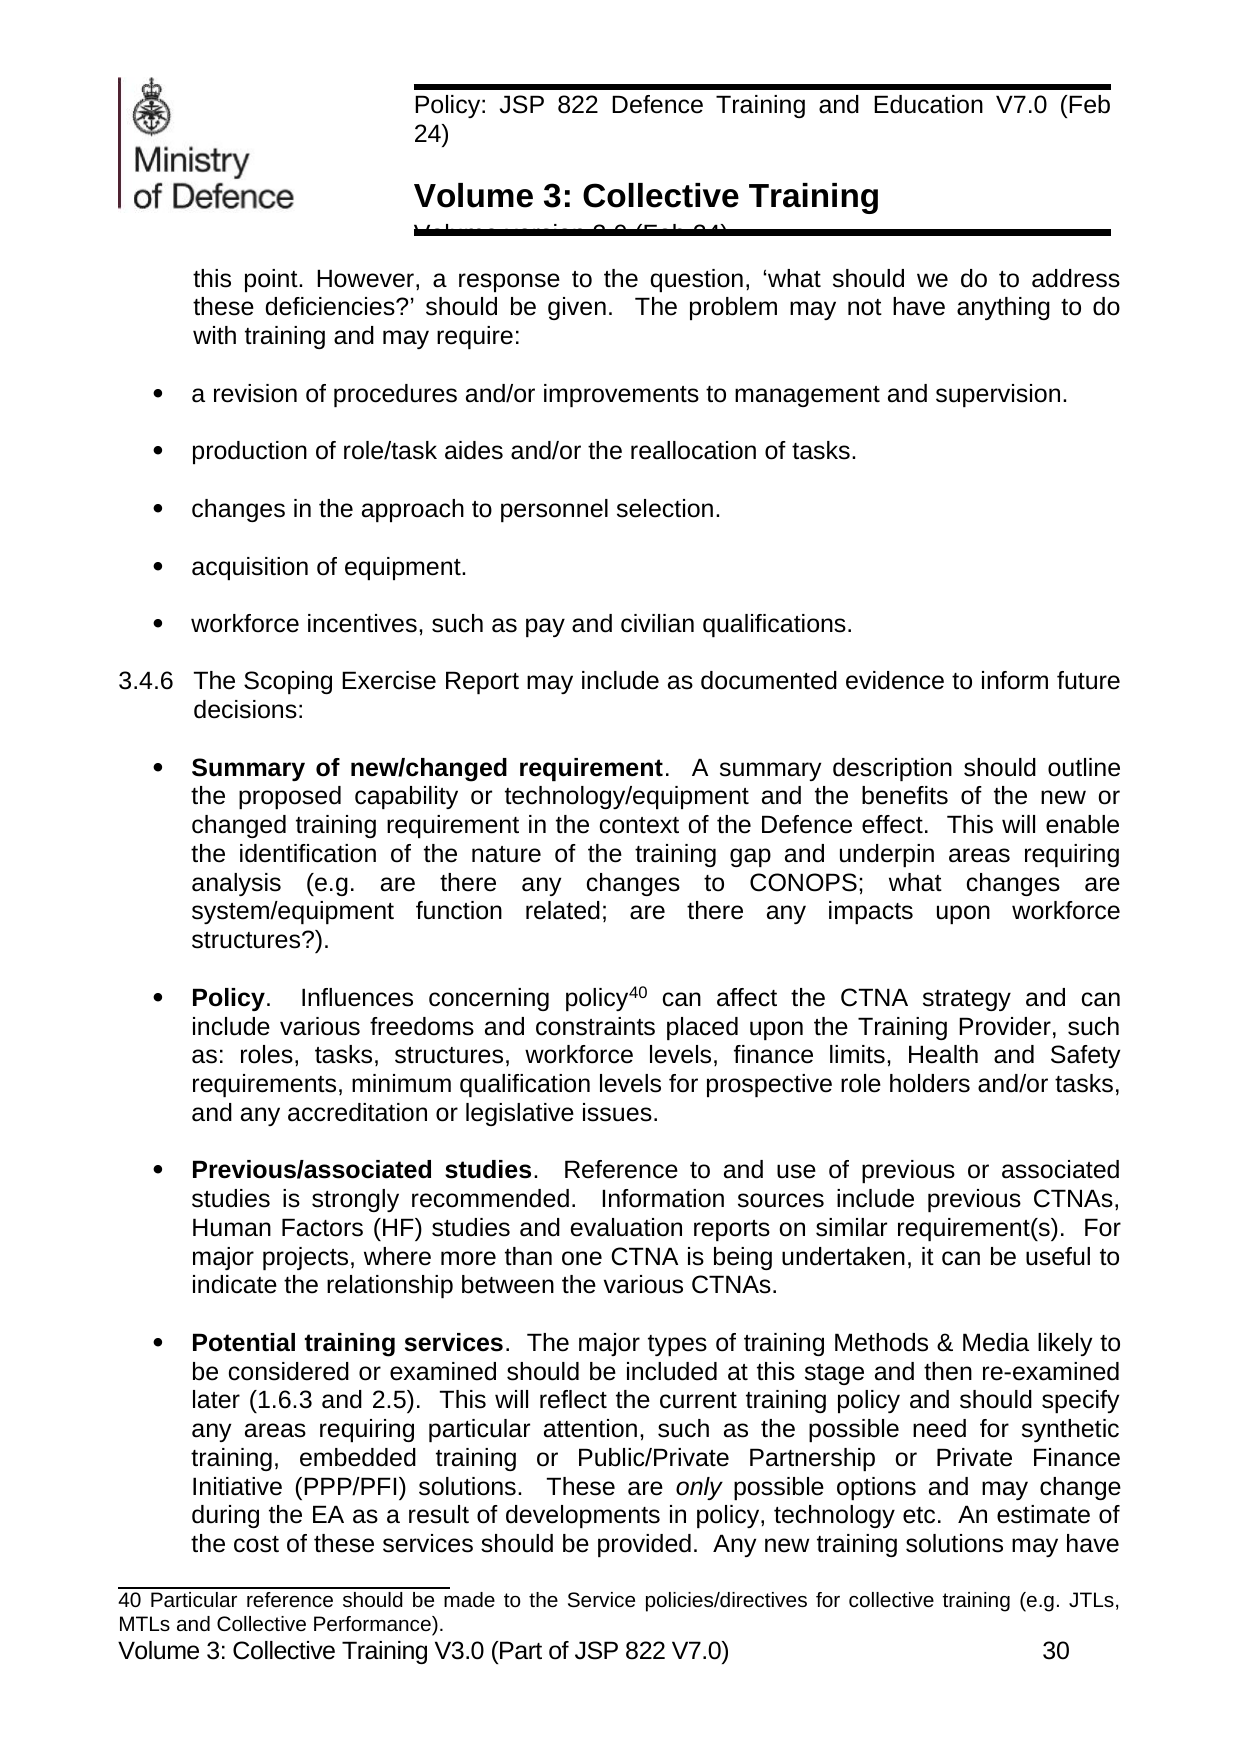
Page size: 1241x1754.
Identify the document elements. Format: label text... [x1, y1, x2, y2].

list Summary of new/changed requirement. A summary description should outline the proposed capability or technology/equipment and the benefits of the new or changed training requirement in the context of the Defence effect. This will enable the identification of the nature of the training gap and underpin areas requiring analysis (e.g. are there any changes to CONOPS; what changes are system/equipment function related; are there any impacts upon workforce structures?). [154, 752, 1122, 954]
subtitle The Scoping Exercise Report may include as documented evidence to inform future decisions: [118, 667, 1122, 724]
list acquisition of equipment. [154, 551, 1122, 580]
list Policy. Influences concerning policy can affect the CTNA strategy and can include various freedoms and constraints placed upon the Training Provider, such as: roles, tasks, structures, workforce levels, finance limits, Health and Safety requirements, minimum qualification levels for prospective role holders and/or tasks, and any accreditation or legislative issues. [154, 983, 1122, 1126]
list changes in the approach to personnel selection. [154, 494, 1122, 523]
list workforce incentives, such as pay and civilian qualifications. [154, 609, 1122, 638]
list production of role/task aides and/or the reallocation of tasks. [154, 436, 1122, 465]
list Previous/associated studies. Reference to and use of previous or associated studies is strongly recommended. Information sources include previous CTNAs, Human Factors (HF) studies and evaluation reports on similar requirement(s). For major projects, where more than one CTNA is being undertaken, it can be useful to indicate the relationship between the various CTNAs. [154, 1155, 1122, 1299]
list a revision of procedures and/or improvements to management and supervision. [154, 379, 1122, 407]
subtitle this point. However, a response to the question, ‘what should we do to address these deficiencies?’ should be given. The problem may not have anything to do with training and may require: [118, 264, 1122, 350]
list Potential training services. The major types of training Methods & Media likely to be considered or examined should be included at this stage and then re-examined later (1.6.3 and 2.5). This will reflect the current training policy and should specify any areas requiring particular attention, such as the possible need for synthetic training, embedded training or Public/Private Partnership or Private Finance Initiative (PPP/PFI) solutions. These are only possible options and may change during the EA as a result of developments in policy, technology etc. An estimate of the cost of these services should be provided. Any new training solutions may have [154, 1328, 1122, 1558]
list Particular reference should be made to the Service policies/directives for collective training (e.g. JTLs, MTLs and Collective Performance). [118, 1588, 1122, 1636]
